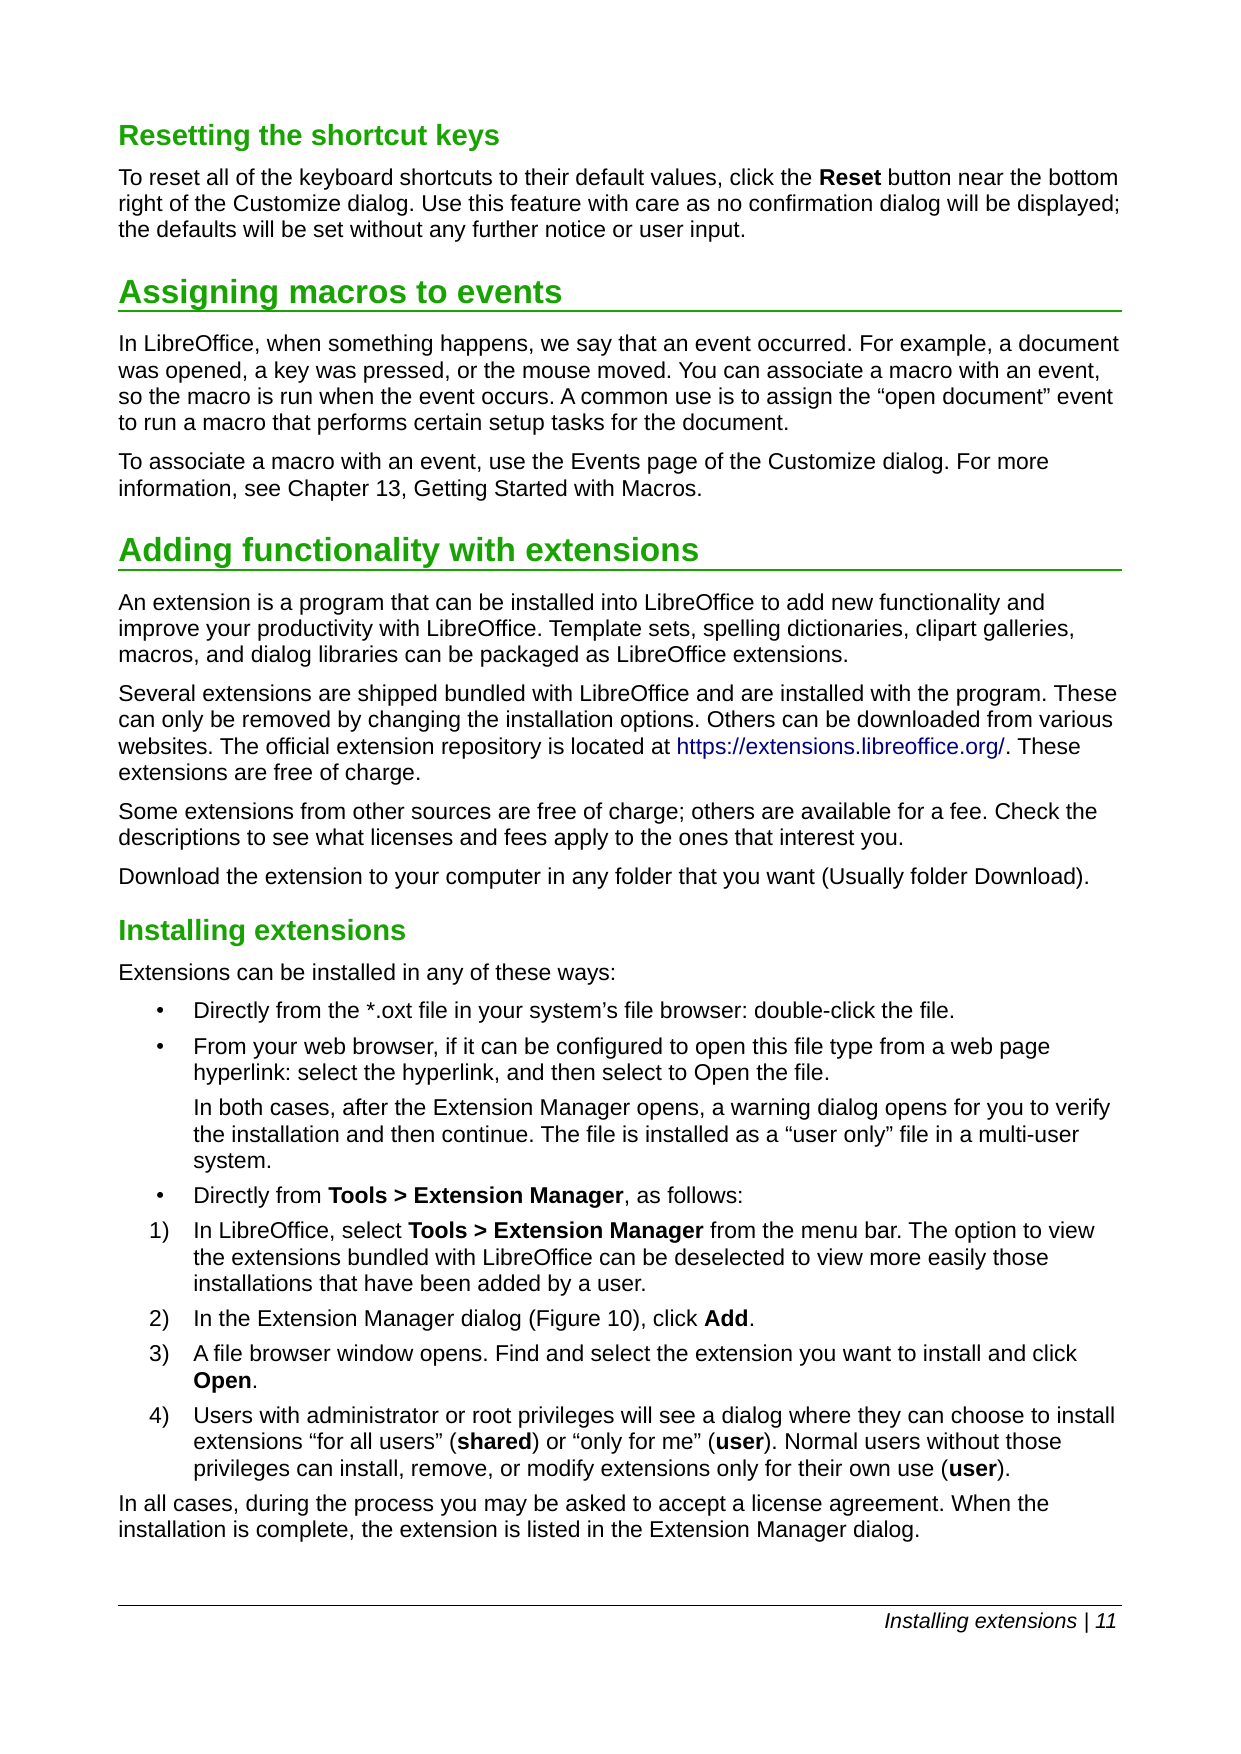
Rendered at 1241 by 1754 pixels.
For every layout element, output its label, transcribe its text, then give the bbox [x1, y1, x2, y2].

text Several extensions are shipped bundled with LibreOffice and are installed with the program. These can only be removed by changing the installation options. Others can be downloaded from various websites. The official extension repository is located at https://extensions.libreoffice.org/. These extensions are free of charge. [118, 680, 1122, 786]
text Some extensions from other sources are free of charge; others are available for a fee. Check the descriptions to see what licenses and fees apply to the ones that interest you. [118, 798, 1122, 851]
subtitle Resetting the shortcut keys [118, 118, 1122, 152]
list In the Extension Manager dialog (Figure 10), click Add. [169, 1305, 1122, 1332]
text Download the extension to your computer in any folder that you want (Usually folder Download). [118, 863, 1122, 889]
list Users with administrator or root privileges will see a dialog where they can choose to install extensions “for all users” (shared) or “only for me” (user). Normal users without those privileges can install, remove, or modify extensions only for their own use (user). [169, 1402, 1122, 1481]
text To associate a macro with an event, use the Events page of the Customize dialog. For more information, see Chapter 13, Getting Started with Macros. [118, 448, 1122, 501]
list Directly from Tools > Extension Manager, as follows: [156, 1182, 1122, 1208]
list In LibreOffice, select Tools > Extension Manager from the menu bar. The option to view the extensions bundled with LibreOffice can be deselected to view more easily those installations that have been added by a user. [169, 1217, 1122, 1296]
text In LibreOffice, when something happens, we say that an event occurred. For example, a document was opened, a key was pressed, or the mouse moved. You can associate a macro with an event, so the macro is run when the event occurs. A common use is to assign the “open document” event to run a macro that performs certain setup tasks for the document. [118, 330, 1122, 436]
subtitle Installing extensions [118, 913, 1122, 947]
text To reset all of the keyboard shortcuts to their default values, click the Reset button near the bottom right of the Customize dialog. Use this feature with care as no confirmation dialog will be displayed; the defaults will be set without any further notice or user input. [118, 163, 1122, 242]
text In all cases, during the process you may be asked to accept a license agreement. When the installation is complete, the extension is listed in the Extension Manager dialog. [118, 1490, 1122, 1543]
list Extensions can be installed in any of these ways: [118, 958, 1122, 985]
subtitle Adding functionality with extensions [118, 530, 1122, 569]
list Directly from the *.oxt file in your system’s file browser: double-click the file. [156, 997, 1122, 1024]
list From your web browser, if it can be configured to open this file type from a web page hyperlink: select the hyperlink, and then select to Open the file. [156, 1033, 1122, 1085]
text An extension is a program that can be installed into LibreOffice to add new functionality and improve your productivity with LibreOffice. Template sets, spelling dictionaries, clipart galleries, macros, and dialog libraries can be packaged as LibreOffice extensions. [118, 588, 1122, 668]
list In both cases, after the Extension Manager opens, a warning dialog opens for you to verify the installation and then continue. The file is installed as a “user only” file in a multi-user system. [156, 1094, 1122, 1173]
subtitle Assigning macros to events [118, 272, 1122, 310]
list A file browser window opens. Find and select the extension you want to install and click Open. [169, 1340, 1122, 1393]
